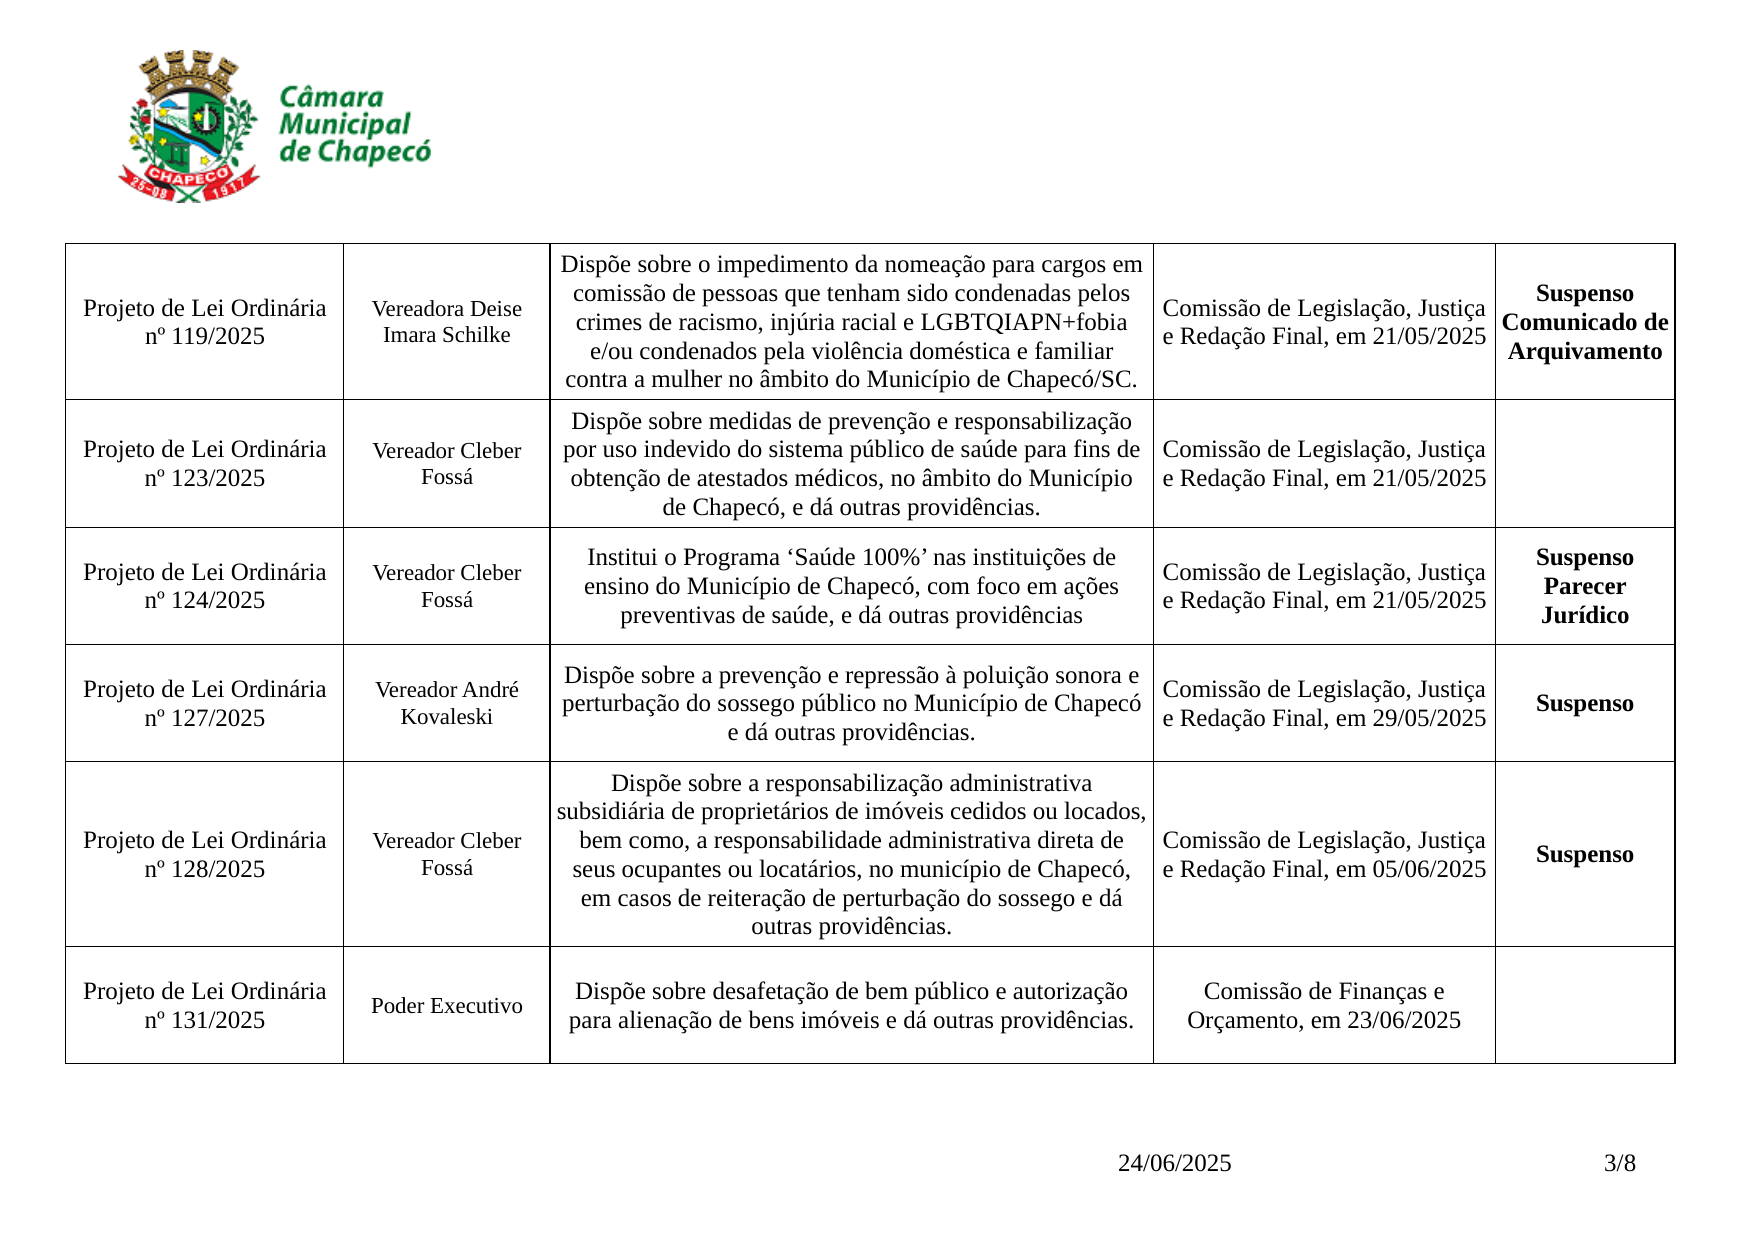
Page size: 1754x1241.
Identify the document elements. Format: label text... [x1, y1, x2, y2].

table_cell Dispõe sobre a prevenção e repressão à poluição sonora e perturbação do sossego público no Município de Chapecó e dá outras providências. [551, 645, 1153, 761]
table_cell Projeto de Lei Ordinária nº 131/2025 [66, 947, 343, 1063]
table_cell [1496, 947, 1674, 1063]
table_cell Comissão de Legislação, Justiça e Redação Final, em 29/05/2025 [1154, 645, 1495, 761]
table_cell Comissão de Legislação, Justiça e Redação Final, em 21/05/2025 [1154, 528, 1495, 644]
table_cell Vereador Cleber Fossá [344, 762, 549, 946]
table_cell Vereador André Kovaleski [344, 645, 549, 761]
table_cell Vereador Cleber Fossá [344, 400, 549, 527]
table_cell Dispõe sobre desafetação de bem público e autorização para alienação de bens imóveis e dá outras providências. [551, 947, 1153, 1063]
table_cell Suspenso [1496, 762, 1674, 946]
table_cell Comissão de Legislação, Justiça e Redação Final, em 21/05/2025 [1154, 244, 1495, 399]
table_cell Suspenso Parecer Jurídico [1496, 528, 1674, 644]
table_cell Comissão de Legislação, Justiça e Redação Final, em 21/05/2025 [1154, 400, 1495, 527]
table_cell Projeto de Lei Ordinária nº 124/2025 [66, 528, 343, 644]
table_cell Projeto de Lei Ordinária nº 127/2025 [66, 645, 343, 761]
table_cell Institui o Programa ‘Saúde 100%’ nas instituições de ensino do Município de Chapecó, com foco em ações preventivas de saúde, e dá outras providências [551, 528, 1153, 644]
table_cell Dispõe sobre o impedimento da nomeação para cargos em comissão de pessoas que tenham sido condenadas pelos crimes de racismo, injúria racial e LGBTQIAPN+fobia e/ou condenados pela violência doméstica e familiar contra a mulher no âmbito do Município de Chapecó/SC. [551, 244, 1153, 399]
table_cell Dispõe sobre medidas de prevenção e responsabilização por uso indevido do sistema público de saúde para fins de obtenção de atestados médicos, no âmbito do Município de Chapecó, e dá outras providências. [551, 400, 1153, 527]
table_cell Vereadora Deise Imara Schilke [344, 244, 549, 399]
table_cell Projeto de Lei Ordinária nº 123/2025 [66, 400, 343, 527]
table_cell Comissão de Legislação, Justiça e Redação Final, em 05/06/2025 [1154, 762, 1495, 946]
table_cell Projeto de Lei Ordinária nº 119/2025 [66, 244, 343, 399]
table_cell Projeto de Lei Ordinária nº 128/2025 [66, 762, 343, 946]
picture [118, 50, 431, 203]
table_cell Poder Executivo [344, 947, 549, 1063]
table_cell Suspenso Comunicado de Arquivamento [1496, 244, 1674, 399]
table_cell [1496, 400, 1674, 527]
table_cell Suspenso [1496, 645, 1674, 761]
table_cell Vereador Cleber Fossá [344, 528, 549, 644]
table_cell Dispõe sobre a responsabilização administrativa subsidiária de proprietários de imóveis cedidos ou locados, bem como, a responsabilidade administrativa direta de seus ocupantes ou locatários, no município de Chapecó, em casos de reiteração de perturbação do sossego e dá outras providências. [551, 762, 1153, 946]
table_cell Comissão de Finanças e Orçamento, em 23/06/2025 [1154, 947, 1495, 1063]
